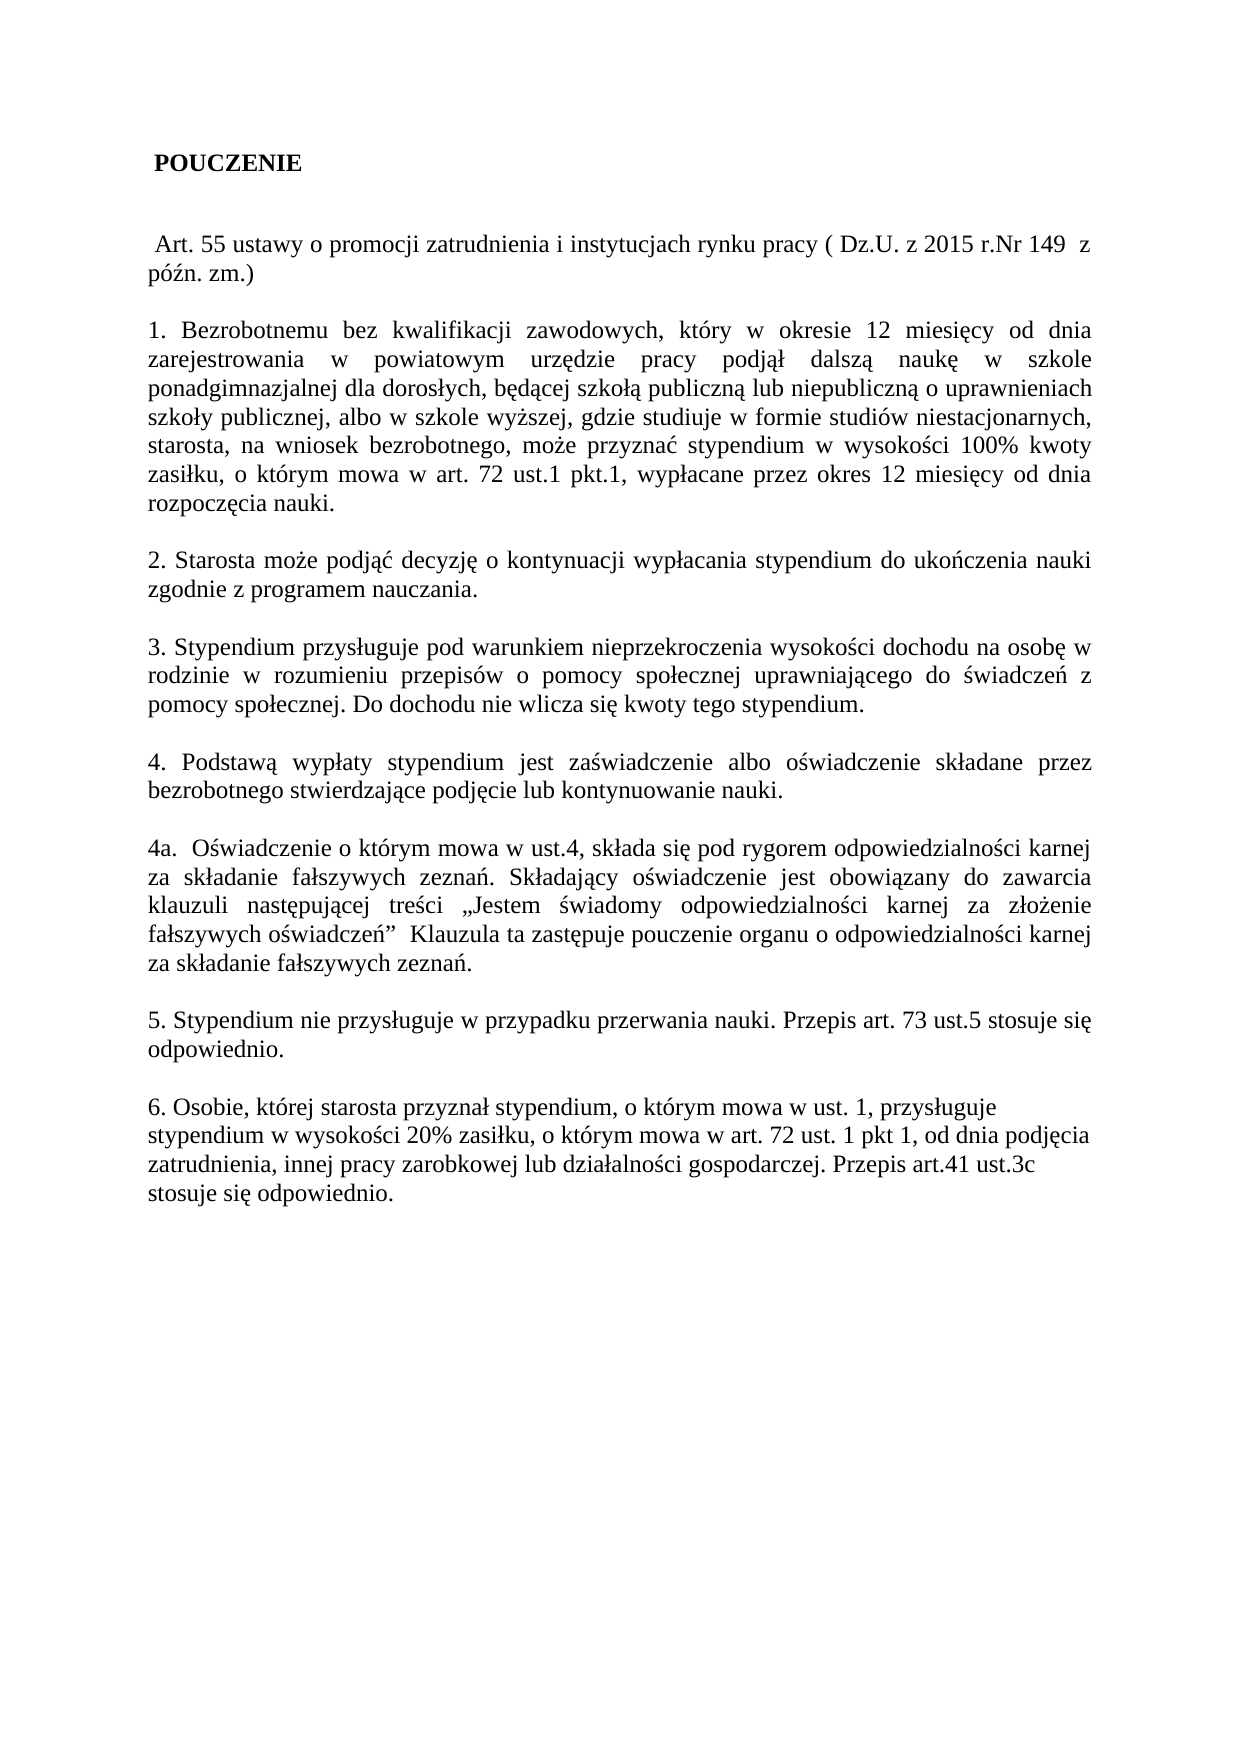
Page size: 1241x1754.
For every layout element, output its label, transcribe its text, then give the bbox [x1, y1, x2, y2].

text 6. Osobie, której starosta przyznał stypendium, o którym mowa w ust. 1, przysługuje stypendium w wysokości 20% zasiłku, o którym mowa w art. 72 ust. 1 pkt 1, od dnia podjęcia zatrudnienia, innej pracy zarobkowej lub działalności gospodarczej. Przepis art.41 ust.3c stosuje się odpowiednio. [148, 1092, 1093, 1207]
text Art. 55 ustawy o promocji zatrudnienia i instytucjach rynku pracy ( Dz.U. z 2015 r.Nr 149 z późn. zm.) [148, 229, 1093, 287]
text 4. Podstawą wypłaty stypendium jest zaświadczenie albo oświadczenie składane przez bezrobotnego stwierdzające podjęcie lub kontynuowanie nauki. [148, 747, 1093, 804]
text 3. Stypendium przysługuje pod warunkiem nieprzekroczenia wysokości dochodu na osobę w rodzinie w rozumieniu przepisów o pomocy społecznej uprawniającego do świadczeń z pomocy społecznej. Do dochodu nie wlicza się kwoty tego stypendium. [148, 632, 1093, 718]
text 4a. Oświadczenie o którym mowa w ust.4, składa się pod rygorem odpowiedzialności karnej za składanie fałszywych zeznań. Składający oświadczenie jest obowiązany do zawarcia klauzuli następującej treści „Jestem świadomy odpowiedzialności karnej za złożenie fałszywych oświadczeń” Klauzula ta zastępuje pouczenie organu o odpowiedzialności karnej za składanie fałszywych zeznań. [148, 833, 1093, 977]
text 2. Starosta może podjąć decyzję o kontynuacji wypłacania stypendium do ukończenia nauki zgodnie z programem nauczania. [148, 545, 1093, 603]
text 5. Stypendium nie przysługuje w przypadku przerwania nauki. Przepis art. 73 ust.5 stosuje się odpowiednio. [148, 1005, 1093, 1063]
text 1. Bezrobotnemu bez kwalifikacji zawodowych, który w okresie 12 miesięcy od dnia zarejestrowania w powiatowym urzędzie pracy podjął dalszą naukę w szkole ponadgimnazjalnej dla dorosłych, będącej szkołą publiczną lub niepubliczną o uprawnieniach szkoły publicznej, albo w szkole wyższej, gdzie studiuje w formie studiów niestacjonarnych, starosta, na wniosek bezrobotnego, może przyznać stypendium w wysokości 100% kwoty zasiłku, o którym mowa w art. 72 ust.1 pkt.1, wypłacane przez okres 12 miesięcy od dnia rozpoczęcia nauki. [148, 315, 1093, 517]
text POUCZENIE [148, 148, 1093, 176]
